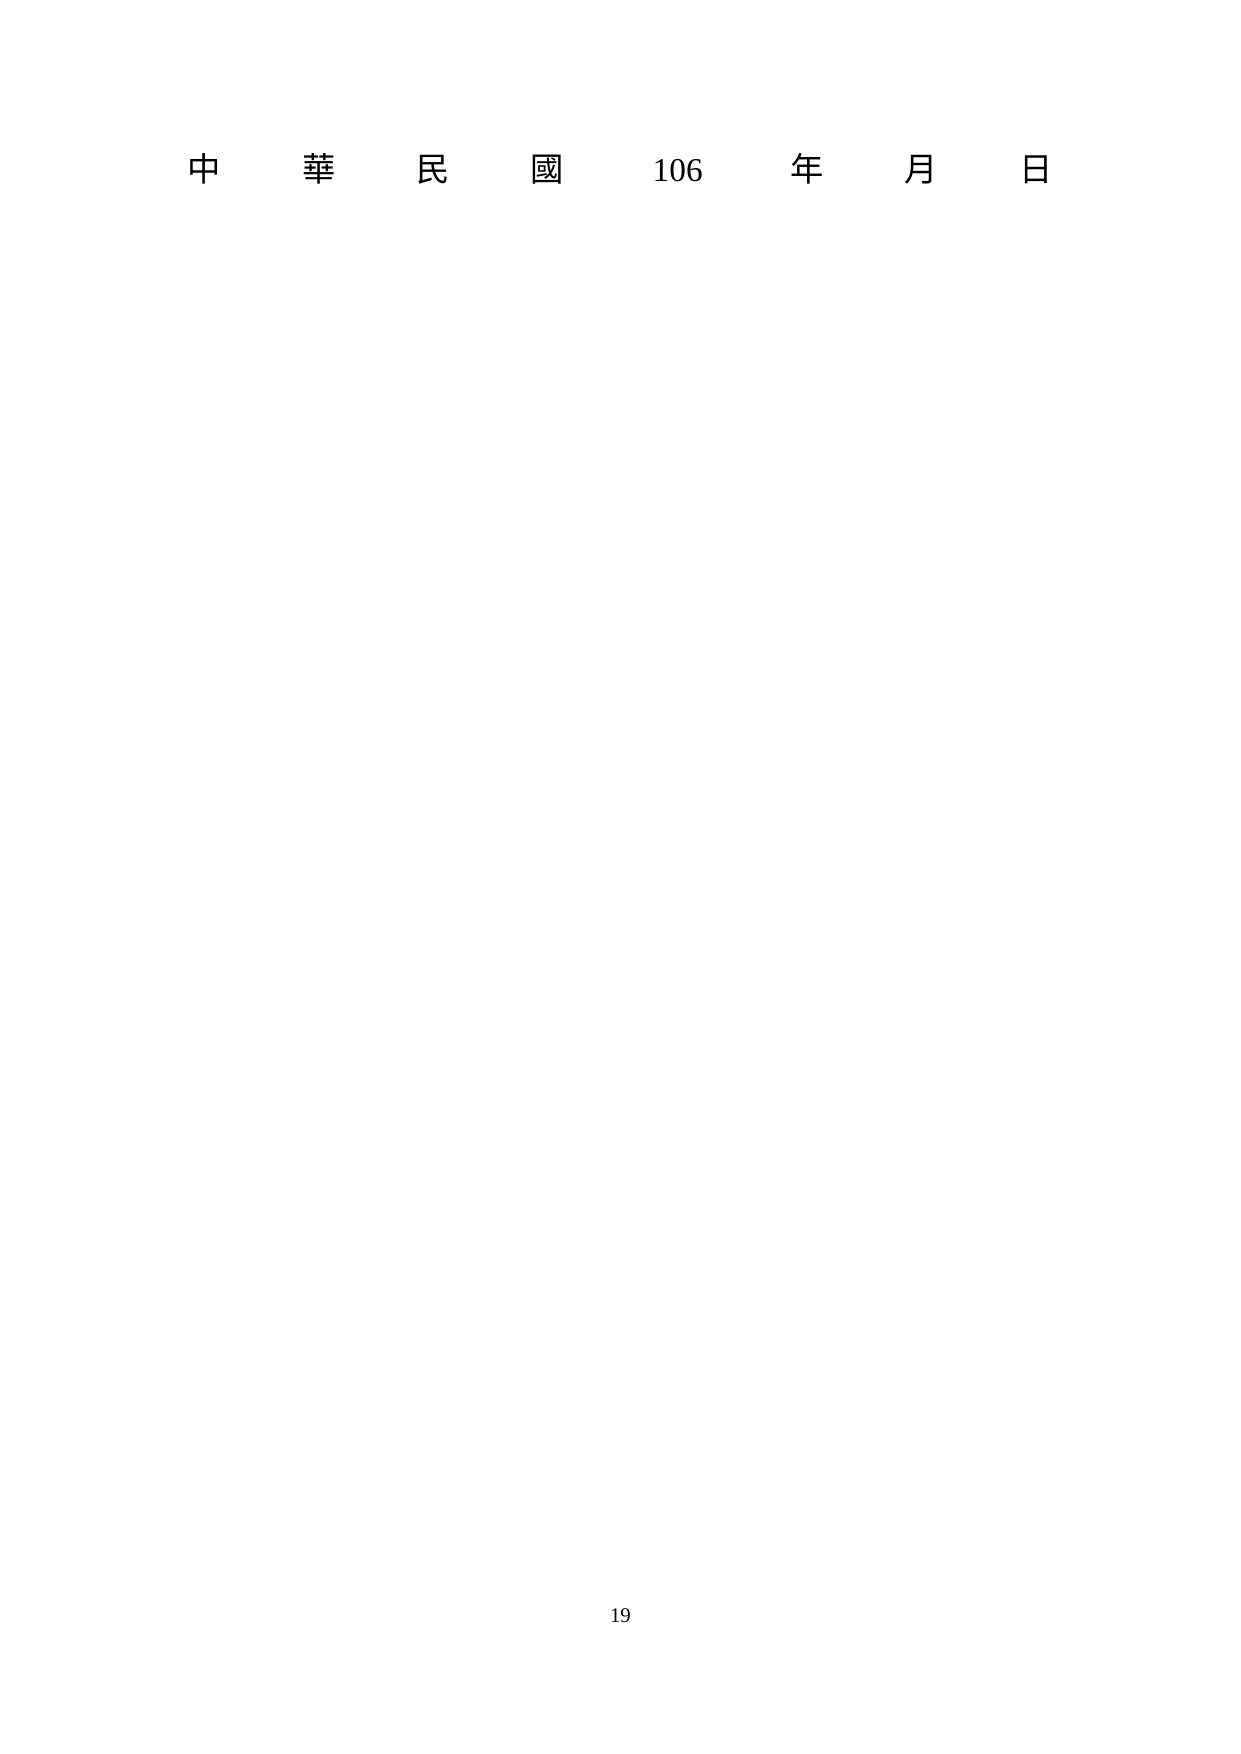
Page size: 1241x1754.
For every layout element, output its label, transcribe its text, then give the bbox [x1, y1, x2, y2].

text 中華民國106年月日 [187, 130, 1053, 205]
